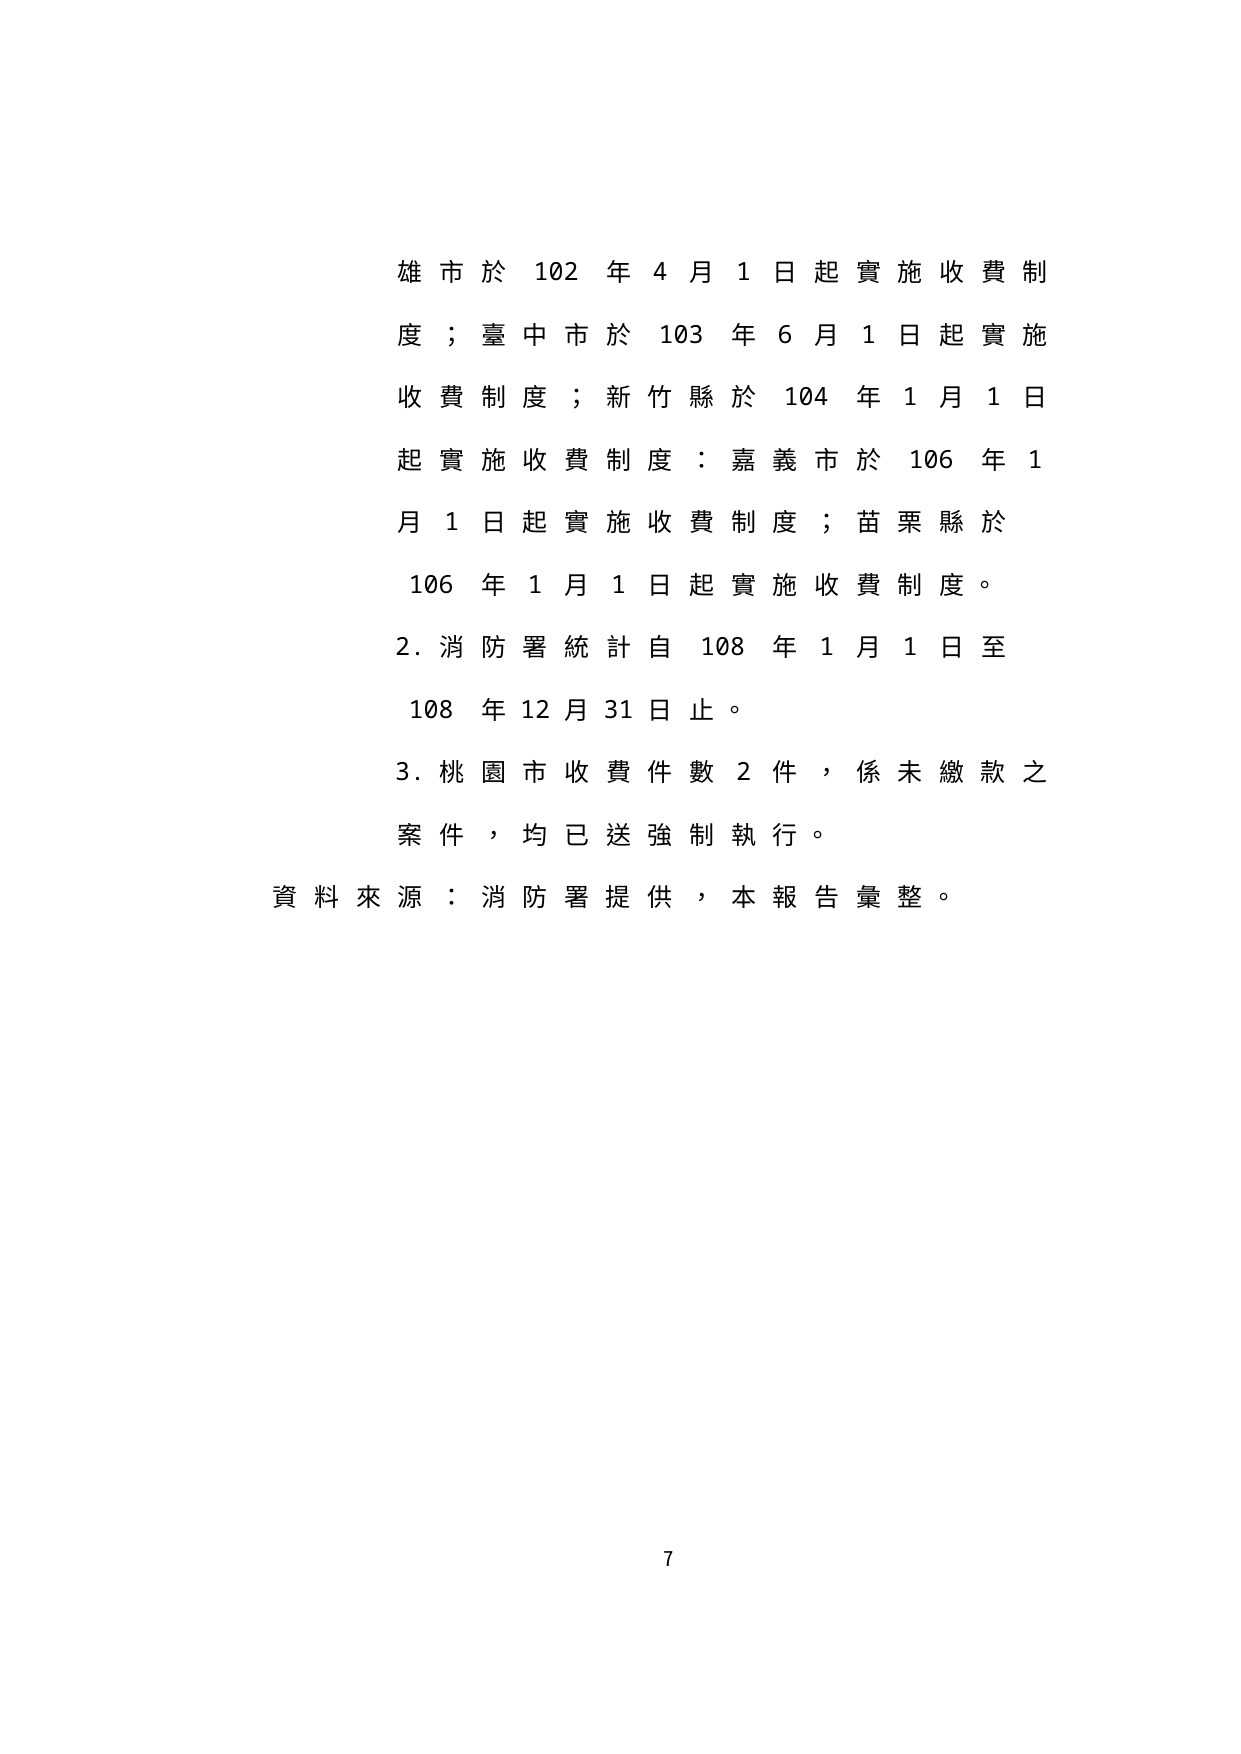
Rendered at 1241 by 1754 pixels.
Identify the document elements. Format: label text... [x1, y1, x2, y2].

text 資料來源：消防署提供，本報告彙整。 [239, 854, 1056, 917]
text 3.桃園市收費件數2件，係未繳款之案件，均已送強制執行。 [358, 729, 1056, 854]
text 2.消防署統計自108年1月1日至108年12月31日止。 [358, 604, 1056, 729]
text 雄市於102年4月1日起實施收費制度；臺中市於103年6月1日起實施收費制度；新竹縣於104年1月1日起實施收費制度：嘉義市於106年1月1日起實施收費制度；苗栗縣於106年1月1日起實施收費制度。 [240, 229, 1056, 604]
